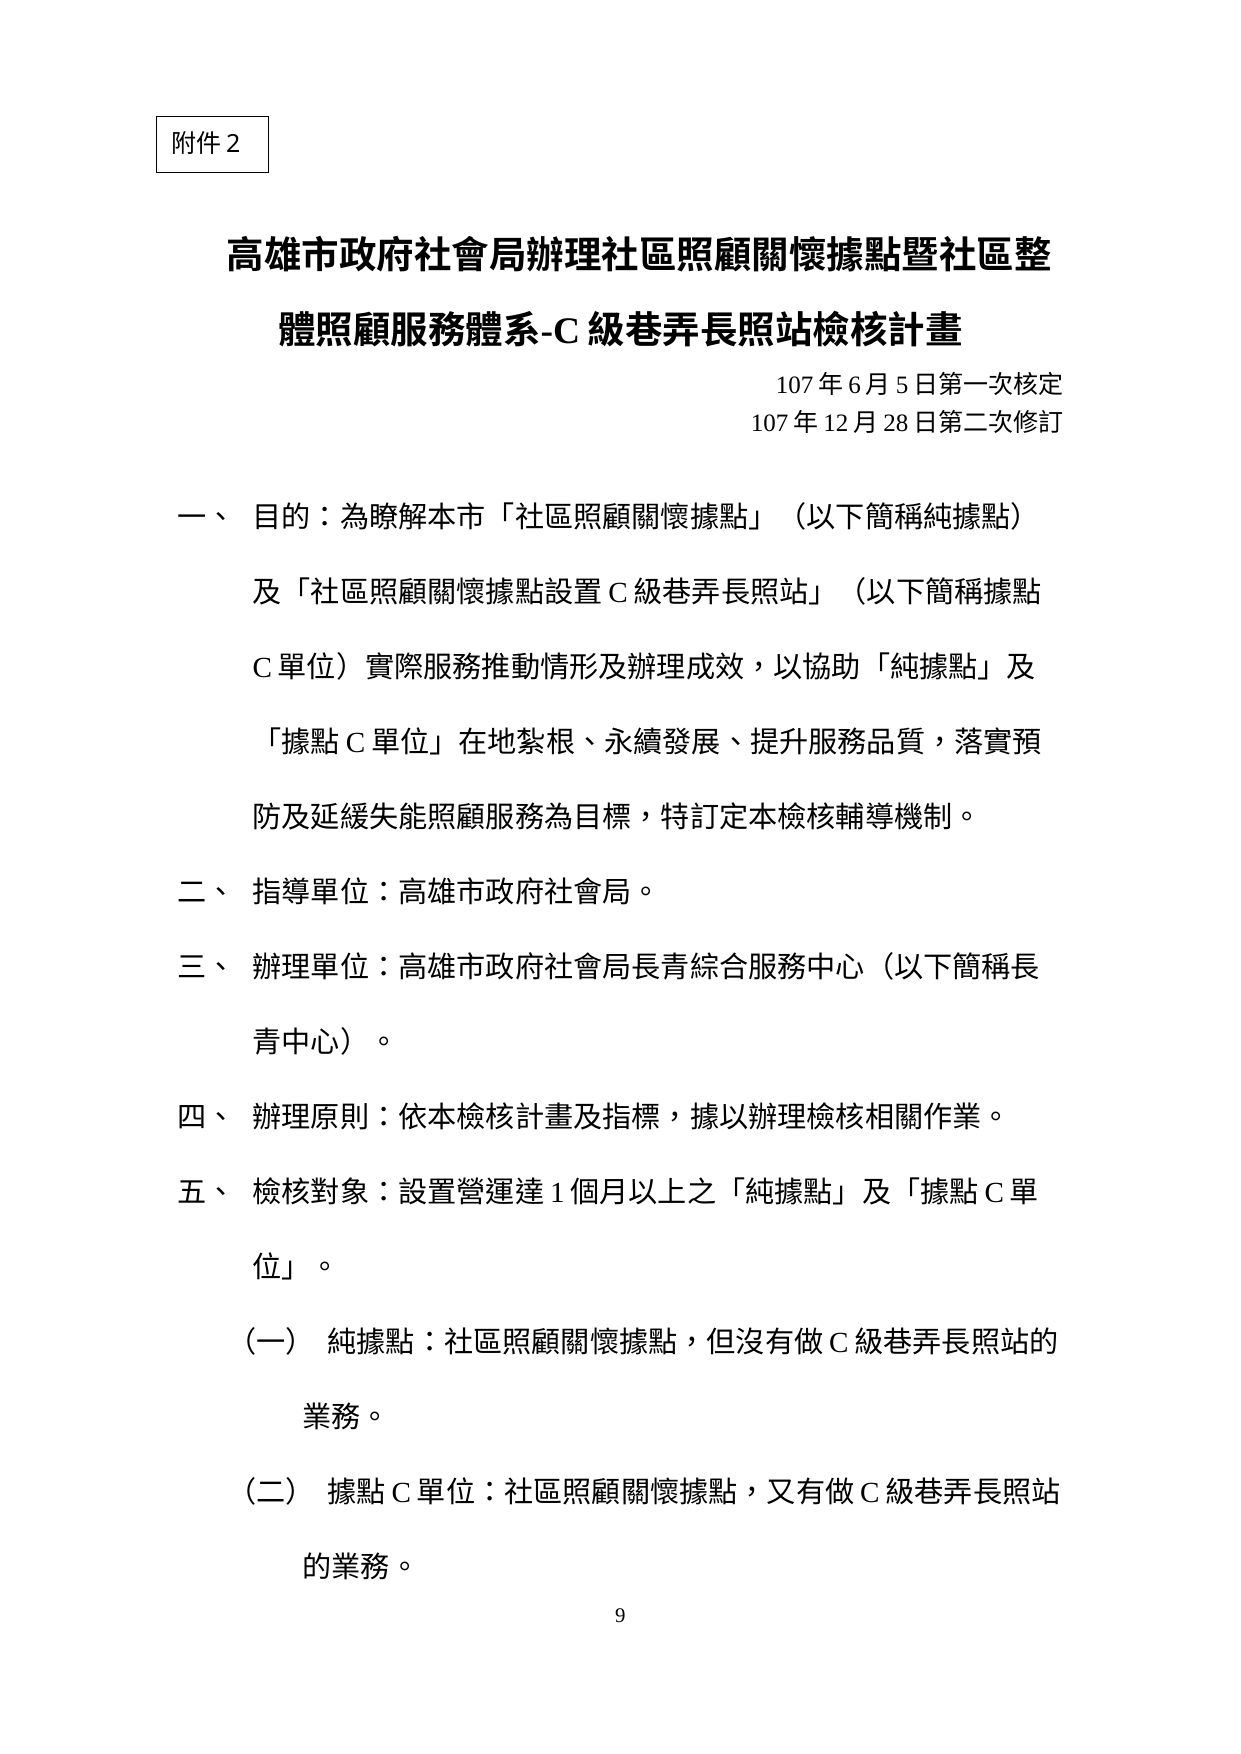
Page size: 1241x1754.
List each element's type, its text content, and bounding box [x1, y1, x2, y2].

text 107年12月28日第二次修訂 [177, 396, 1063, 433]
list 據點C單位：社區照顧關懷據點，又有做C級巷弄長照站的業務。 [227, 1446, 1063, 1596]
text 附件2 [171, 124, 253, 160]
text 高雄市政府社會局辦理社區照顧關懷據點暨社區整體照顧服務體系-C級巷弄長照站檢核計畫 [177, 208, 1063, 358]
list 指導單位：高雄市政府社會局。 [177, 846, 1063, 921]
list 目的：為瞭解本市「社區照顧關懷據點」（以下簡稱純據點）及「社區照顧關懷據點設置C級巷弄長照站」（以下簡稱據點C單位）實際服務推動情形及辦理成效，以協助「純據點」及「據點C單位」在地紮根、永續發展、提升服務品質，落實預防及延緩失能照顧服務為目標，特訂定本檢核輔導機制。 [177, 471, 1063, 846]
list 純據點：社區照顧關懷據點，但沒有做C級巷弄長照站的 業務。 [227, 1296, 1063, 1446]
list 檢核對象：設置營運達1個月以上之「純據點」及「據點C單位」。 [177, 1146, 1063, 1296]
text 107年6月5日第一次核定 [177, 358, 1063, 396]
list 辦理原則：依本檢核計畫及指標，據以辦理檢核相關作業。 [177, 1071, 1063, 1146]
list 辦理單位：高雄市政府社會局長青綜合服務中心（以下簡稱長青中心）。 [177, 921, 1063, 1071]
